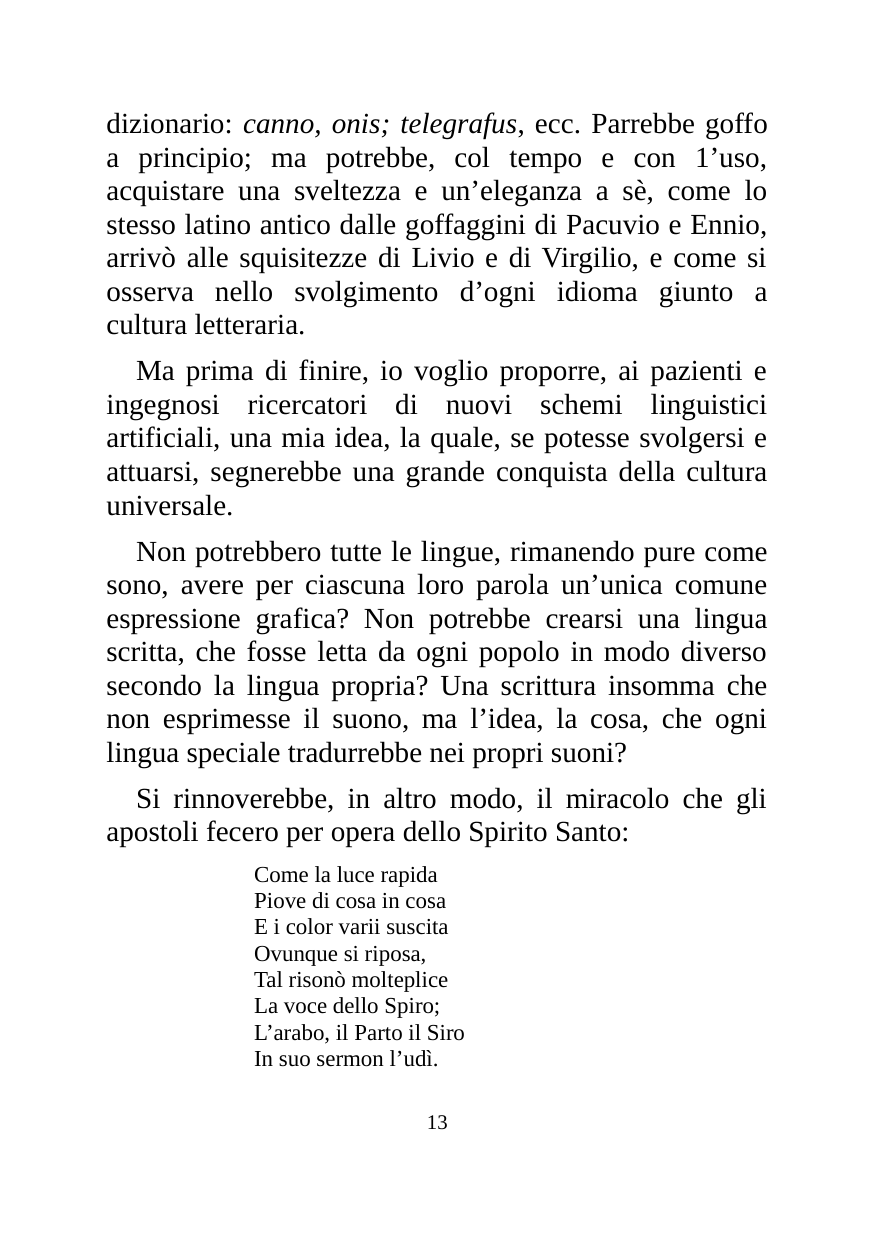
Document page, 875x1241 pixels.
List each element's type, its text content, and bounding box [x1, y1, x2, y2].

text Ma prima di finire, io voglio proporre, ai pazienti e ingegnosi ricercatori di nuovi schemi linguistici artificiali, una mia idea, la quale, se potesse svolgersi e attuarsi, segnerebbe una grande conquista della cultura universale. [106, 353, 768, 521]
text dizionario: canno, onis; telegrafus, ecc. Parrebbe goffo a principio; ma potrebbe, col tempo e con 1’uso, acquistare una sveltezza e un’eleganza a sè, come lo stesso latino antico dalle goffaggini di Pacuvio e Ennio, arrivò alle squisitezze di Livio e di Virgilio, e come si osserva nello svolgimento d’ogni idioma giunto a cultura letteraria. [106, 106, 768, 341]
text Non potrebbero tutte le lingue, rimanendo pure come sono, avere per ciascuna loro parola un’unica comune espressione grafica? Non potrebbe crearsi una lingua scritta, che fosse letta da ogni popolo in modo diverso secondo la lingua propria? Una scrittura insomma che non esprimesse il suono, ma l’idea, la cosa, che ogni lingua speciale tradurrebbe nei propri suoni? [106, 534, 768, 768]
text Come la luce rapida Piove di cosa in cosa E i color varii suscita Ovunque si riposa, Tal risonò molteplice La voce dello Spiro; L’arabo, il Parto il Siro In suo sermon l’udì. [254, 861, 768, 1071]
text Si rinnoverebbe, in altro modo, il miracolo che gli apostoli fecero per opera dello Spirito Santo: [106, 781, 768, 848]
